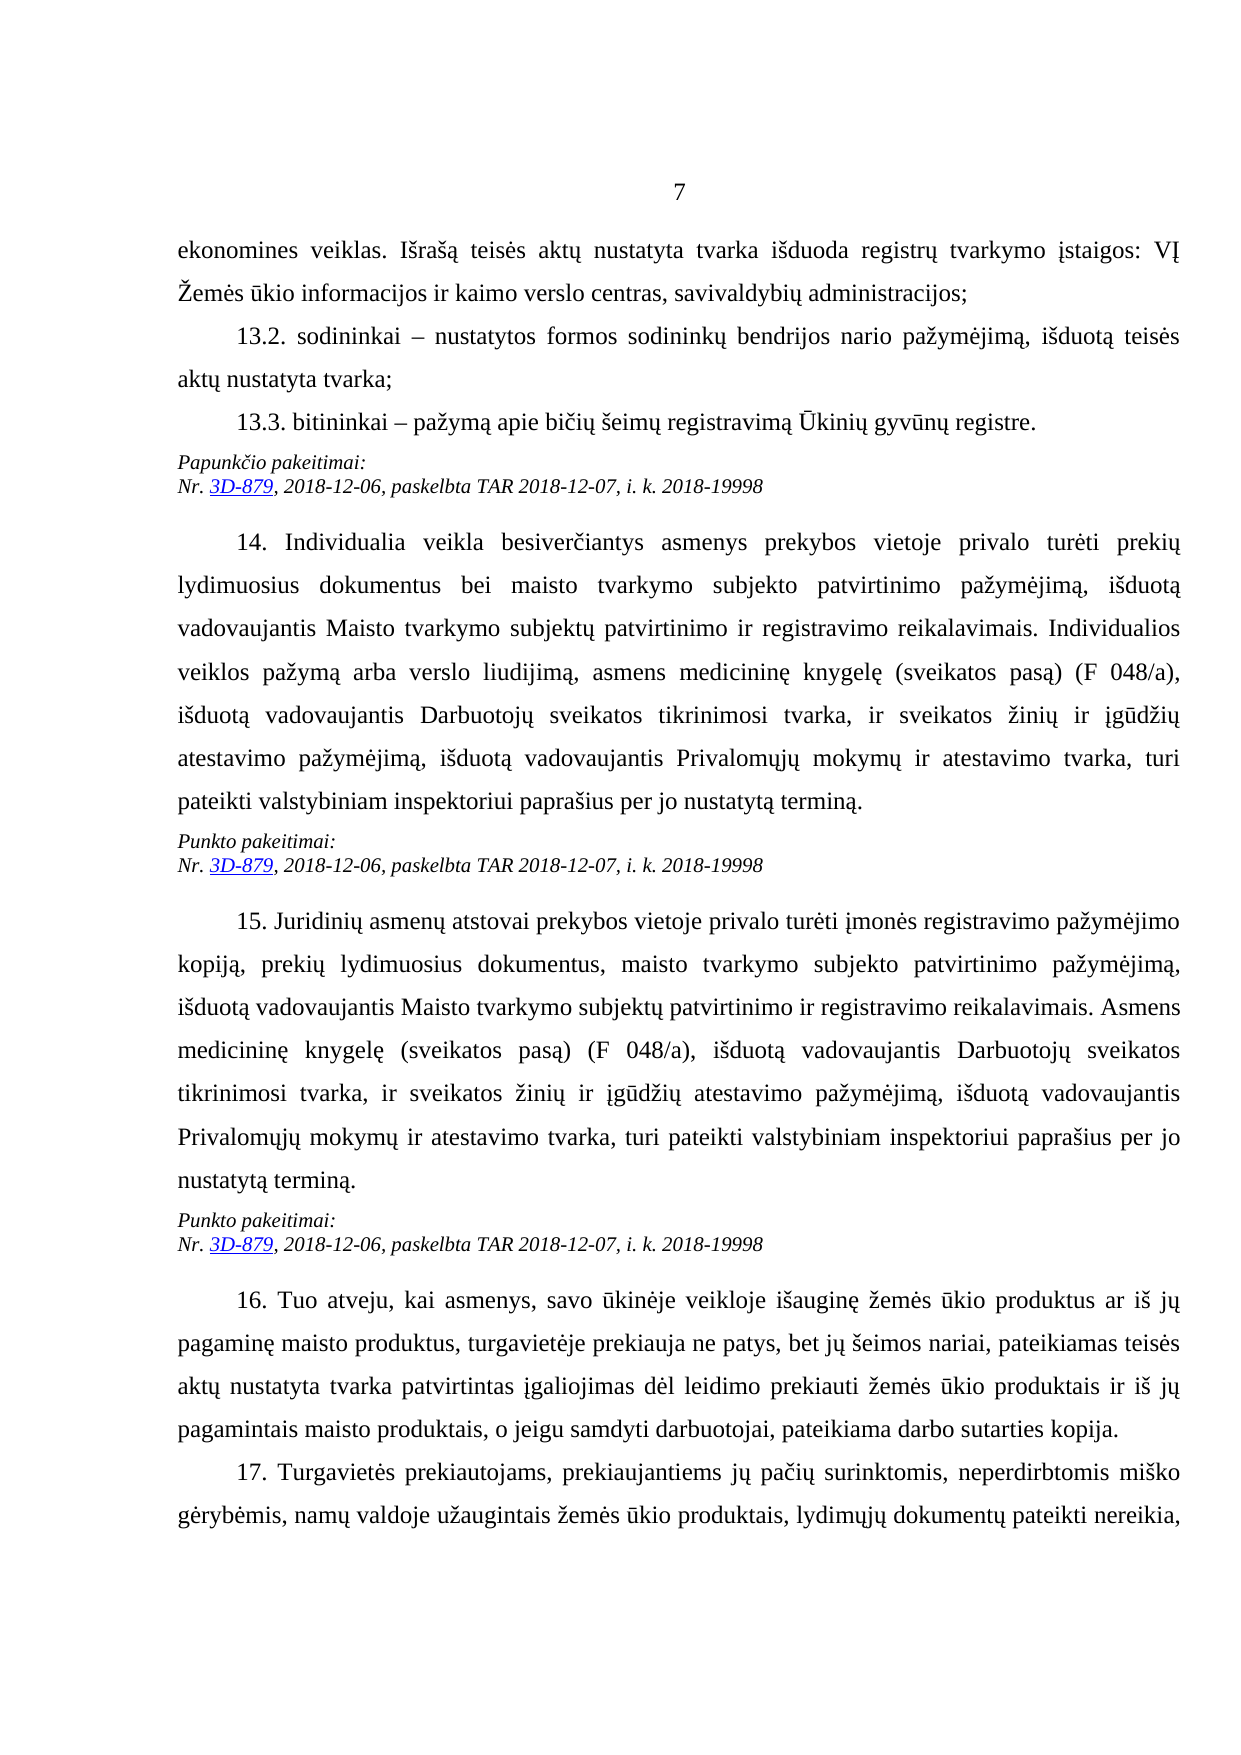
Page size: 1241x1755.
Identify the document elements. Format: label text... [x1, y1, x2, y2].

text 15. Juridinių asmenų atstovai prekybos vietoje privalo turėti įmonės registravimo pažymėjimo kopiją, prekių lydimuosius dokumentus, maisto tvarkymo subjekto patvirtinimo pažymėjimą, išduotą vadovaujantis Maisto tvarkymo subjektų patvirtinimo ir registravimo reikalavimais. Asmens medicininę knygelę (sveikatos pasą) (F 048/a), išduotą vadovaujantis Darbuotojų sveikatos tikrinimosi tvarka, ir sveikatos žinių ir įgūdžių atestavimo pažymėjimą, išduotą vadovaujantis Privalomųjų mokymų ir atestavimo tvarka, turi pateikti valstybiniam inspektoriui paprašius per jo nustatytą terminą. [177, 906, 1181, 1193]
text Punkto pakeitimai: [177, 1208, 1181, 1232]
text Punkto pakeitimai: [177, 829, 1181, 853]
text 17. Turgavietės prekiautojams, prekiaujantiems jų pačių surinktomis, neperdirbtomis miško gėrybėmis, namų valdoje užaugintais žemės ūkio produktais, lydimųjų dokumentų pateikti nereikia, [177, 1457, 1181, 1529]
text 13.2. sodininkai – nustatytos formos sodininkų bendrijos nario pažymėjimą, išduotą teisės aktų nustatyta tvarka; [177, 321, 1181, 393]
text 14. Individualia veikla besiverčiantys asmenys prekybos vietoje privalo turėti prekių lydimuosius dokumentus bei maisto tvarkymo subjekto patvirtinimo pažymėjimą, išduotą vadovaujantis Maisto tvarkymo subjektų patvirtinimo ir registravimo reikalavimais. Individualios veiklos pažymą arba verslo liudijimą, asmens medicininę knygelę (sveikatos pasą) (F 048/a), išduotą vadovaujantis Darbuotojų sveikatos tikrinimosi tvarka, ir sveikatos žinių ir įgūdžių atestavimo pažymėjimą, išduotą vadovaujantis Privalomųjų mokymų ir atestavimo tvarka, turi pateikti valstybiniam inspektoriui paprašius per jo nustatytą terminą. [177, 527, 1181, 815]
text Papunkčio pakeitimai: [177, 450, 1181, 474]
text 13.3. bitininkai – pažymą apie bičių šeimų registravimą Ūkinių gyvūnų registre. [177, 407, 1181, 436]
text Nr. 3D-879, 2018-12-06, paskelbta TAR 2018-12-07, i. k. 2018-19998 [177, 1232, 1181, 1256]
text Nr. 3D-879, 2018-12-06, paskelbta TAR 2018-12-07, i. k. 2018-19998 [177, 474, 1181, 498]
text ekonomines veiklas. Išrašą teisės aktų nustatyta tvarka išduoda registrų tvarkymo įstaigos: VĮ Žemės ūkio informacijos ir kaimo verslo centras, savivaldybių administracijos; [177, 235, 1181, 307]
text 16. Tuo atveju, kai asmenys, savo ūkinėje veikloje išauginę žemės ūkio produktus ar iš jų pagaminę maisto produktus, turgavietėje prekiauja ne patys, bet jų šeimos nariai, pateikiamas teisės aktų nustatyta tvarka patvirtintas įgaliojimas dėl leidimo prekiauti žemės ūkio produktais ir iš jų pagamintais maisto produktais, o jeigu samdyti darbuotojai, pateikiama darbo sutarties kopija. [177, 1285, 1181, 1443]
text Nr. 3D-879, 2018-12-06, paskelbta TAR 2018-12-07, i. k. 2018-19998 [177, 853, 1181, 877]
